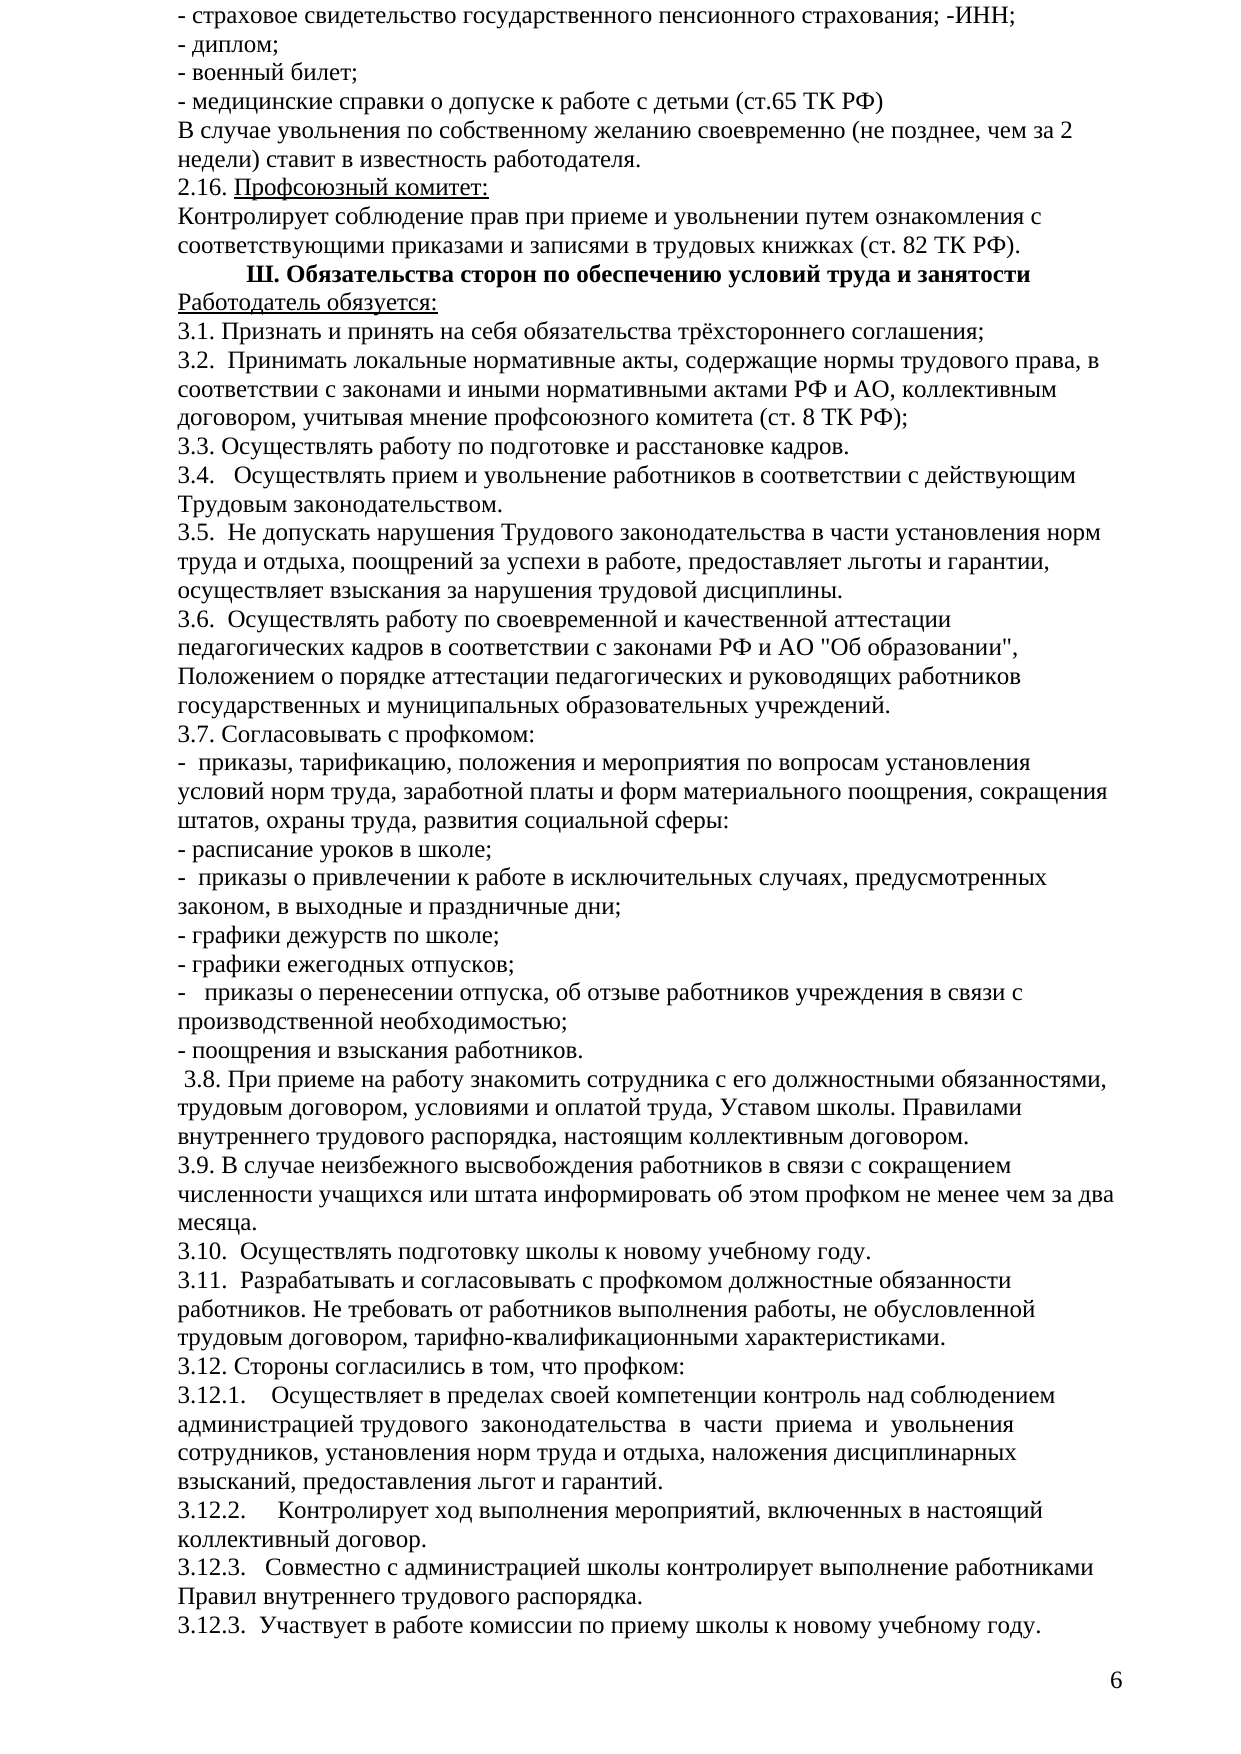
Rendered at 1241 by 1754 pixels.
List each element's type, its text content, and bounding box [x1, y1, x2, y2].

text 3.8. При приеме на работу знакомить сотрудника с его должностными обязанностями, трудовым договором, условиями и оплатой труда, Уставом школы. Правилами внутреннего трудового распорядка, настоящим коллективным договором. [177, 1064, 1122, 1150]
text 3.12.1. Осуществляет в пределах своей компетенции контроль над соблюдением администрацией трудового законодательства в части приема и увольнения сотрудников, установления норм труда и отдыха, наложения дисциплинарных взысканий, предоставления льгот и гарантий. [177, 1380, 1122, 1495]
text 3.12. Стороны согласились в том, что профком: [177, 1351, 1122, 1380]
text - приказы о привлечении к работе в исключительных случаях, предусмотренных законом, в выходные и праздничные дни; [177, 862, 1122, 920]
text 3.3. Осуществлять работу по подготовке и расстановке кадров. [177, 431, 1122, 460]
text 3.12.2. Контролирует ход выполнения мероприятий, включенных в настоящий коллективный договор. [177, 1495, 1122, 1552]
text 2.16. Профсоюзный комитет: [177, 172, 1122, 201]
text 3.12.3. Участвует в работе комиссии по приему школы к новому учебному году. [177, 1610, 1122, 1639]
text - медицинские справки о допуске к работе с детьми (ст.65 ТК РФ) [177, 86, 1122, 115]
text - страховое свидетельство государственного пенсионного страхования; -ИНН; [177, 0, 1122, 29]
text - приказы, тарификацию, положения и мероприятия по вопросам установления условий норм труда, заработной платы и форм материального поощрения, сокращения штатов, охраны труда, развития социальной сферы: [177, 747, 1122, 834]
text 3.11. Разрабатывать и согласовывать с профкомом должностные обязанности работников. Не требовать от работников выполнения работы, не обусловленной трудовым договором, тарифно-квалификационными характеристиками. [177, 1265, 1122, 1351]
text 3.4. Осуществлять прием и увольнение работников в соответствии с действующим Трудовым законодательством. [177, 460, 1122, 517]
text - военный билет; [177, 57, 1122, 86]
text - диплом; [177, 29, 1122, 57]
text В случае увольнения по собственному желанию своевременно (не позднее, чем за 2 недели) ставит в известность работодателя. [177, 115, 1122, 172]
text 3.2. Принимать локальные нормативные акты, содержащие нормы трудового права, в соответствии с законами и иными нормативными актами РФ и АО, коллективным договором, учитывая мнение профсоюзного комитета (ст. 8 ТК РФ); [177, 345, 1122, 431]
text 3.10. Осуществлять подготовку школы к новому учебному году. [177, 1236, 1122, 1265]
text - графики ежегодных отпусков; [177, 949, 1122, 977]
text Работодатель обязуется: [177, 287, 1122, 316]
text - графики дежурств по школе; [177, 920, 1122, 949]
text 3.7. Согласовывать с профкомом: [177, 719, 1122, 747]
text - расписание уроков в школе; [177, 834, 1122, 862]
text - приказы о перенесении отпуска, об отзыве работников учреждения в связи с производственной необходимостью; [177, 977, 1122, 1035]
text Контролирует соблюдение прав при приеме и увольнении путем ознакомления с соответствующими приказами и записями в трудовых книжках (ст. 82 ТК РФ). [177, 201, 1122, 259]
text 3.1. Признать и принять на себя обязательства трёхстороннего соглашения; [177, 316, 1122, 345]
text 3.12.3. Совместно с администрацией школы контролирует выполнение работниками Правил внутреннего трудового распорядка. [177, 1552, 1122, 1610]
text Ш. Обязательства сторон по обеспечению условий труда и занятости [177, 259, 1122, 287]
text 3.6. Осуществлять работу по своевременной и качественной аттестации педагогических кадров в соответствии с законами РФ и АО "Об образовании", Положением о порядке аттестации педагогических и руководящих работников государственных и муниципальных образовательных учреждений. [177, 604, 1122, 719]
text - поощрения и взыскания работников. [177, 1035, 1122, 1064]
text 3.5. Не допускать нарушения Трудового законодательства в части установления норм труда и отдыха, поощрений за успехи в работе, предоставляет льготы и гарантии, осуществляет взыскания за нарушения трудовой дисциплины. [177, 517, 1122, 604]
text 3.9. В случае неизбежного высвобождения работников в связи с сокращением численности учащихся или штата информировать об этом профком не менее чем за два месяца. [177, 1150, 1122, 1236]
